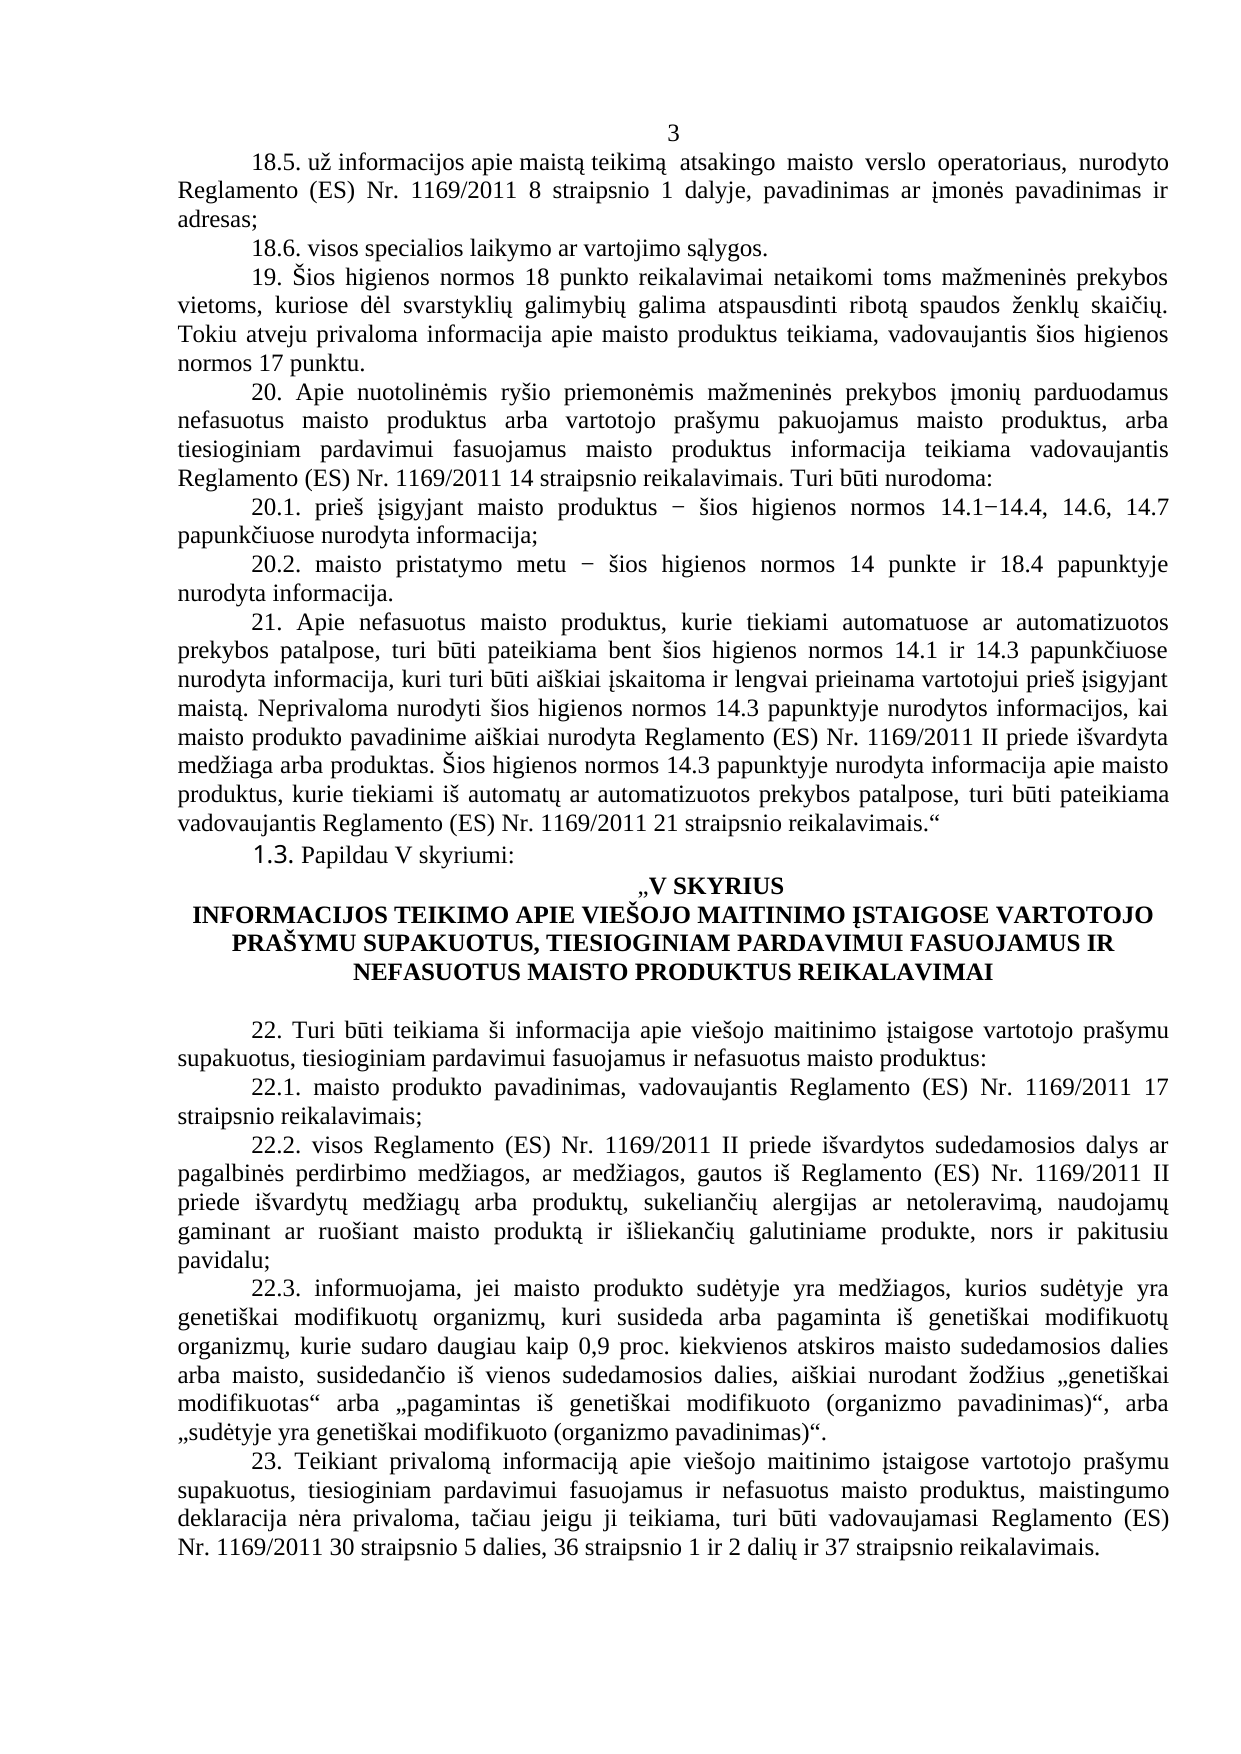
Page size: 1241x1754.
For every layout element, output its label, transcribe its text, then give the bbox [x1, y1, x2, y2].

text 20.1. prieš įsigyjant maisto produktus − šios higienos normos 14.1−14.4, 14.6, 14.7 papunkčiuose nurodyta informacija; [177, 492, 1169, 549]
text 21. Apie nefasuotus maisto produktus, kurie tiekiami automatuose ar automatizuotos prekybos patalpose, turi būti pateikiama bent šios higienos normos 14.1 ir 14.3 papunkčiuose nurodyta informacija, kuri turi būti aiškiai įskaitoma ir lengvai prieinama vartotojui prieš įsigyjant maistą. Neprivaloma nurodyti šios higienos normos 14.3 papunktyje nurodytos informacijos, kai maisto produkto pavadinime aiškiai nurodyta Reglamento (ES) Nr. 1169/2011 II priede išvardyta medžiaga arba produktas. Šios higienos normos 14.3 papunktyje nurodyta informacija apie maisto produktus, kurie tiekiami iš automatų ar automatizuotos prekybos patalpose, turi būti pateikiama vadovaujantis Reglamento (ES) Nr. 1169/2011 21 straipsnio reikalavimais.“ [177, 607, 1169, 837]
text 18.5. už informacijos apie maistą teikimą atsakingo maisto verslo operatoriaus, nurodyto Reglamento (ES) Nr. 1169/2011 8 straipsnio 1 dalyje, pavadinimas ar įmonės pavadinimas ir adresas; [177, 147, 1169, 233]
text INFORMACIJOS TEIKIMO APIE VIEŠOJO MAITINIMO ĮSTAIGOSE VARTOTOJO PRAŠYMU SUPAKUOTUS, TIESIOGINIAM PARDAVIMUI FASUOJAMUS IR NEFASUOTUS MAISTO PRODUKTUS REIKALAVIMAI [177, 900, 1169, 986]
text 22.2. visos Reglamento (ES) Nr. 1169/2011 II priede išvardytos sudedamosios dalys ar pagalbinės perdirbimo medžiagos, ar medžiagos, gautos iš Reglamento (ES) Nr. 1169/2011 II priede išvardytų medžiagų arba produktų, sukeliančių alergijas ar netoleravimą, naudojamų gaminant ar ruošiant maisto produktą ir išliekančių galutiniame produkte, nors ir pakitusiu pavidalu; [177, 1130, 1169, 1273]
text „V SKYRIUS [177, 871, 1169, 900]
text 18.6. visos specialios laikymo ar vartojimo sąlygos. [177, 233, 1169, 262]
text 1.3. Papildau V skyriumi: [177, 837, 1169, 871]
text 23. Teikiant privalomą informaciją apie viešojo maitinimo įstaigose vartotojo prašymu supakuotus, tiesioginiam pardavimui fasuojamus ir nefasuotus maisto produktus, maistingumo deklaracija nėra privaloma, tačiau jeigu ji teikiama, turi būti vadovaujamasi Reglamento (ES) Nr. 1169/2011 30 straipsnio 5 dalies, 36 straipsnio 1 ir 2 dalių ir 37 straipsnio reikalavimais. [177, 1446, 1169, 1561]
text 22.1. maisto produkto pavadinimas, vadovaujantis Reglamento (ES) Nr. 1169/2011 17 straipsnio reikalavimais; [177, 1072, 1169, 1130]
text 22. Turi būti teikiama ši informacija apie viešojo maitinimo įstaigose vartotojo prašymu supakuotus, tiesioginiam pardavimui fasuojamus ir nefasuotus maisto produktus: [177, 1015, 1169, 1072]
text 20. Apie nuotolinėmis ryšio priemonėmis mažmeninės prekybos įmonių parduodamus nefasuotus maisto produktus arba vartotojo prašymu pakuojamus maisto produktus, arba tiesioginiam pardavimui fasuojamus maisto produktus informacija teikiama vadovaujantis Reglamento (ES) Nr. 1169/2011 14 straipsnio reikalavimais. Turi būti nurodoma: [177, 377, 1169, 492]
text 19. Šios higienos normos 18 punkto reikalavimai netaikomi toms mažmeninės prekybos vietoms, kuriose dėl svarstyklių galimybių galima atspausdinti ribotą spaudos ženklų skaičių. Tokiu atveju privaloma informacija apie maisto produktus teikiama, vadovaujantis šios higienos normos 17 punktu. [177, 262, 1169, 377]
text 20.2. maisto pristatymo metu − šios higienos normos 14 punkte ir 18.4 papunktyje nurodyta informacija. [177, 549, 1169, 607]
text 22.3. informuojama, jei maisto produkto sudėtyje yra medžiagos, kurios sudėtyje yra genetiškai modifikuotų organizmų, kuri susideda arba pagaminta iš genetiškai modifikuotų organizmų, kurie sudaro daugiau kaip 0,9 proc. kiekvienos atskiros maisto sudedamosios dalies arba maisto, susidedančio iš vienos sudedamosios dalies, aiškiai nurodant žodžius „genetiškai modifikuotas“ arba „pagamintas iš genetiškai modifikuoto (organizmo pavadinimas)“, arba „sudėtyje yra genetiškai modifikuoto (organizmo pavadinimas)“. [177, 1273, 1169, 1446]
